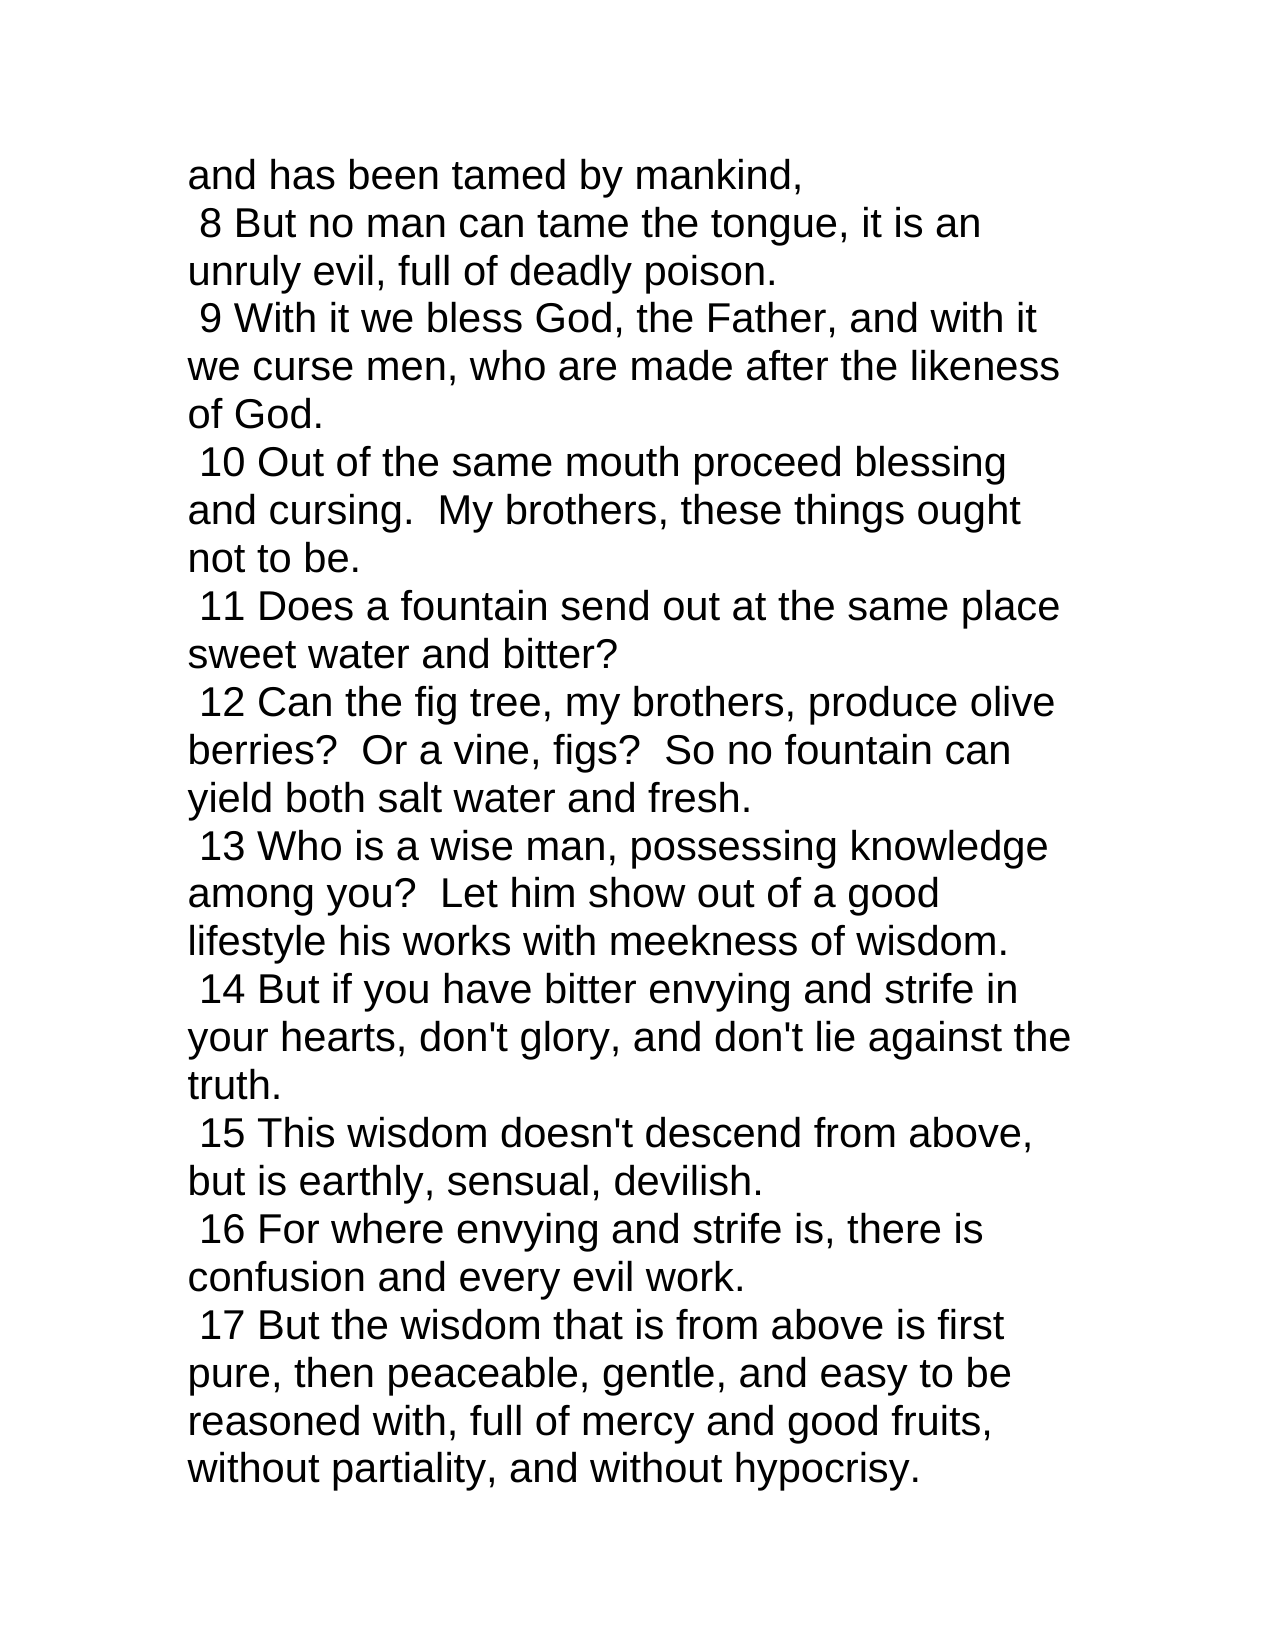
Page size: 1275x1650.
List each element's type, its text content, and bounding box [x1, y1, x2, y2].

text 17 But the wisdom that is from above is first pure, then peaceable, gentle, and easy to be reasoned with, full of mercy and good fruits, without partiality, and without hypocrisy. [187, 1300, 1087, 1492]
text 9 With it we bless God, the Father, and with it we curse men, who are made after the likeness of God. [187, 294, 1087, 437]
text 10 Out of the same mouth proceed blessing and cursing. My brothers, these things ought not to be. [187, 437, 1087, 581]
text 16 For where envying and strife is, there is confusion and every evil work. [187, 1204, 1087, 1300]
text 8 But no man can tame the tongue, it is an unruly evil, full of deadly poison. [187, 198, 1087, 294]
text 14 But if you have bitter envying and strife in your hearts, don't glory, and don't lie against the truth. [187, 964, 1087, 1108]
text 11 Does a fountain send out at the same place sweet water and bitter? [187, 581, 1087, 677]
text 13 Who is a wise man, possessing knowledge among you? Let him show out of a good lifestyle his works with meekness of wisdom. [187, 821, 1087, 964]
text 15 This wisdom doesn't descend from above, but is earthly, sensual, devilish. [187, 1108, 1087, 1204]
text 12 Can the fig tree, my brothers, produce olive berries? Or a vine, figs? So no fountain can yield both salt water and fresh. [187, 677, 1087, 821]
text and has been tamed by mankind, [187, 150, 1087, 198]
